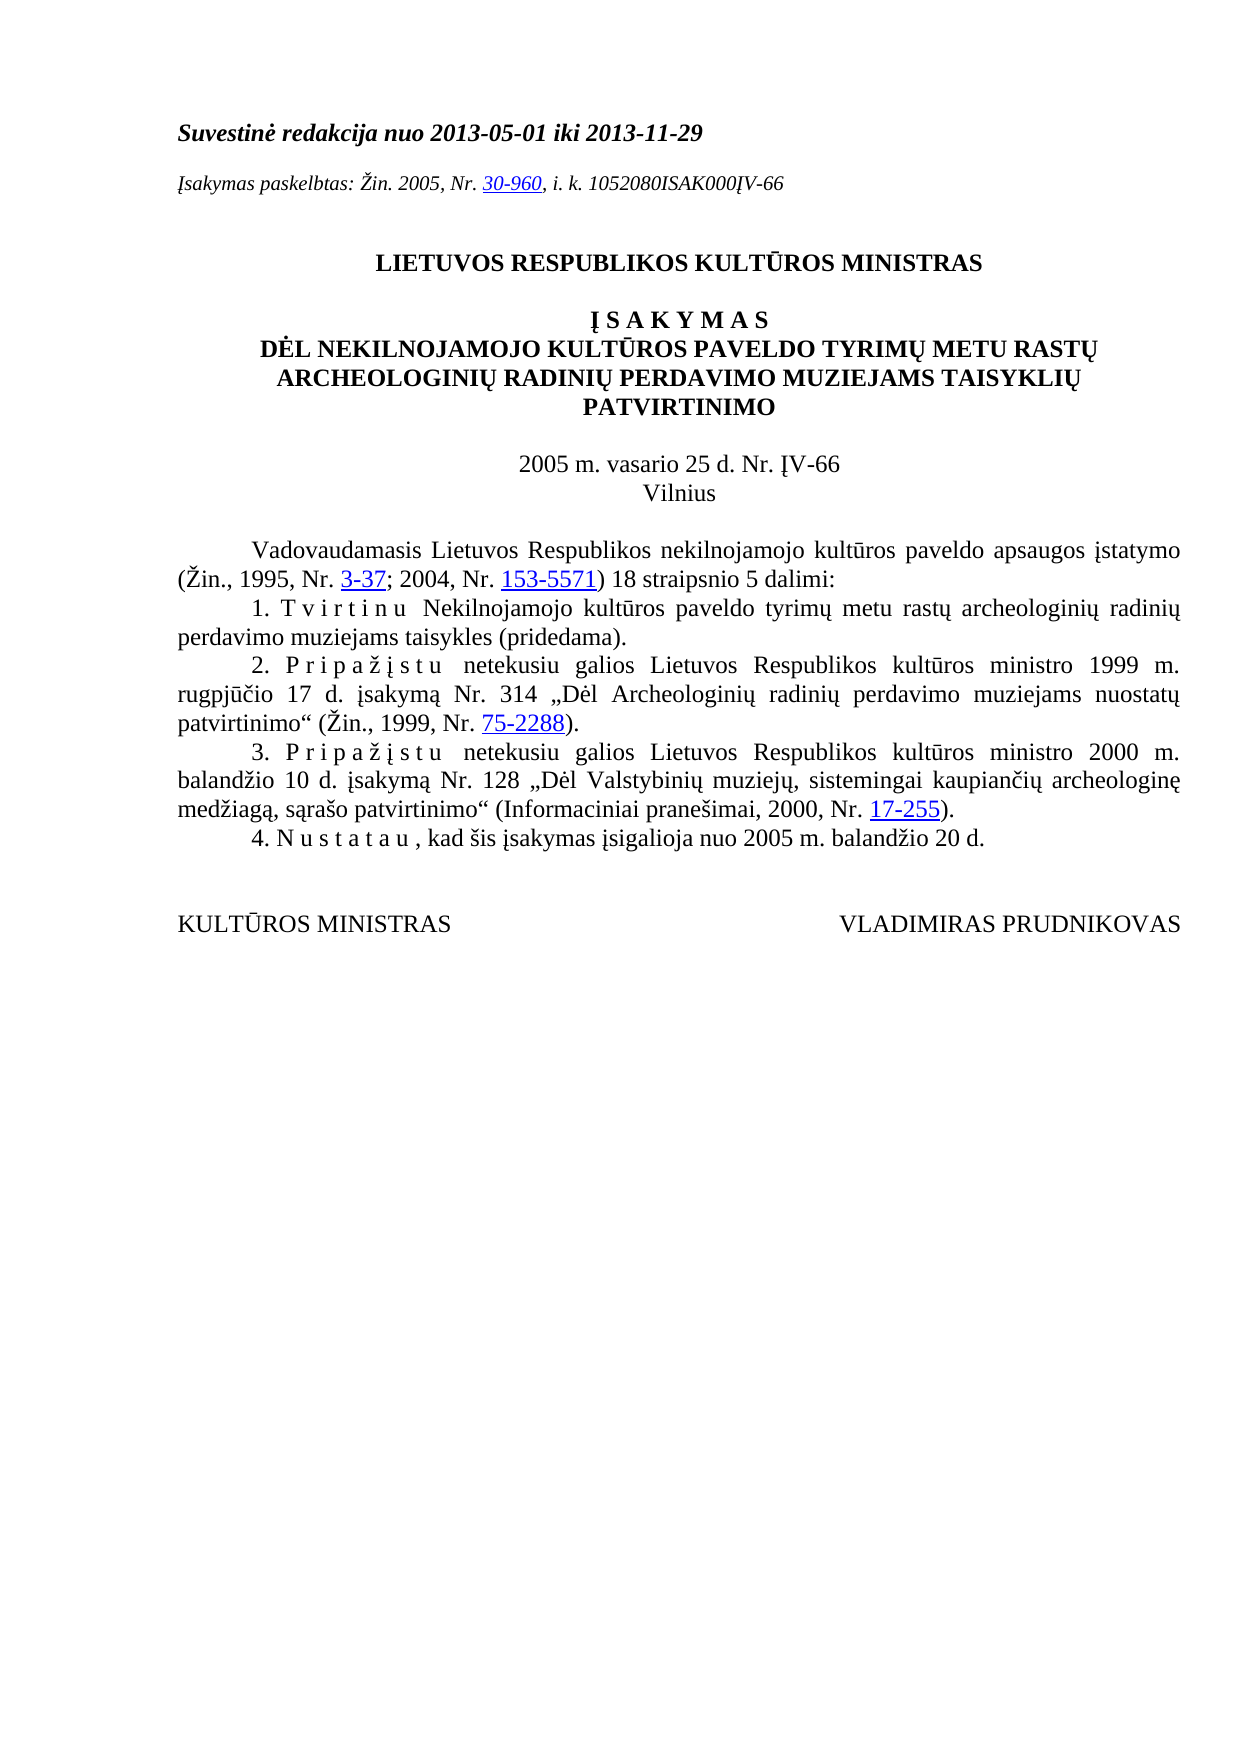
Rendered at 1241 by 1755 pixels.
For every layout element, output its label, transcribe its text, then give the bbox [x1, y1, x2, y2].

text DĖL NEKILNOJAMOJO KULTŪROS PAVELDO TYRIMŲ METU RASTŲ ARCHEOLOGINIŲ RADINIŲ PERDAVIMO MUZIEJAMS TAISYKLIŲ PATVIRTINIMO [177, 334, 1181, 420]
text LIETUVOS RESPUBLIKOS KULTŪROS MINISTRAS [177, 248, 1181, 277]
text Vilnius [177, 478, 1181, 507]
text 2. Pripažįstu netekusiu galios Lietuvos Respublikos kultūros ministro 1999 m. rugpjūčio 17 d. įsakymą Nr. 314 „Dėl Archeologinių radinių perdavimo muziejams nuostatų patvirtinimo“ (Žin., 1999, Nr. 75-2288). [177, 650, 1181, 737]
text Vadovaudamasis Lietuvos Respublikos nekilnojamojo kultūros paveldo apsaugos įstatymo (Žin., 1995, Nr. 3-37; 2004, Nr. 153-5571) 18 straipsnio 5 dalimi: [177, 535, 1181, 593]
text Į S A K Y M A S [177, 305, 1181, 334]
text 1. Tvirtinu Nekilnojamojo kultūros paveldo tyrimų metu rastų archeologinių radinių perdavimo muziejams taisykles (pridedama). [177, 593, 1181, 650]
text Suvestinė redakcija nuo 2013-05-01 iki 2013-11-29 [177, 118, 1181, 147]
text 4. Nustatau, kad šis įsakymas įsigalioja nuo 2005 m. balandžio 20 d. [177, 823, 1181, 852]
text 3. Pripažįstu netekusiu galios Lietuvos Respublikos kultūros ministro 2000 m. balandžio 10 d. įsakymą Nr. 128 „Dėl Valstybinių muziejų, sistemingai kaupiančių archeologinę medžiagą, sąrašo patvirtinimo“ (Informaciniai pranešimai, 2000, Nr. 17-255). [177, 737, 1181, 823]
text 2005 m. vasario 25 d. Nr. ĮV-66 [177, 449, 1181, 478]
text Įsakymas paskelbtas: Žin. 2005, Nr. 30-960, i. k. 1052080ISAK000ĮV-66 [177, 171, 1181, 195]
text KULTŪROS MINISTRAS VLADIMIRAS PRUDNIKOVAS [177, 909, 1181, 938]
